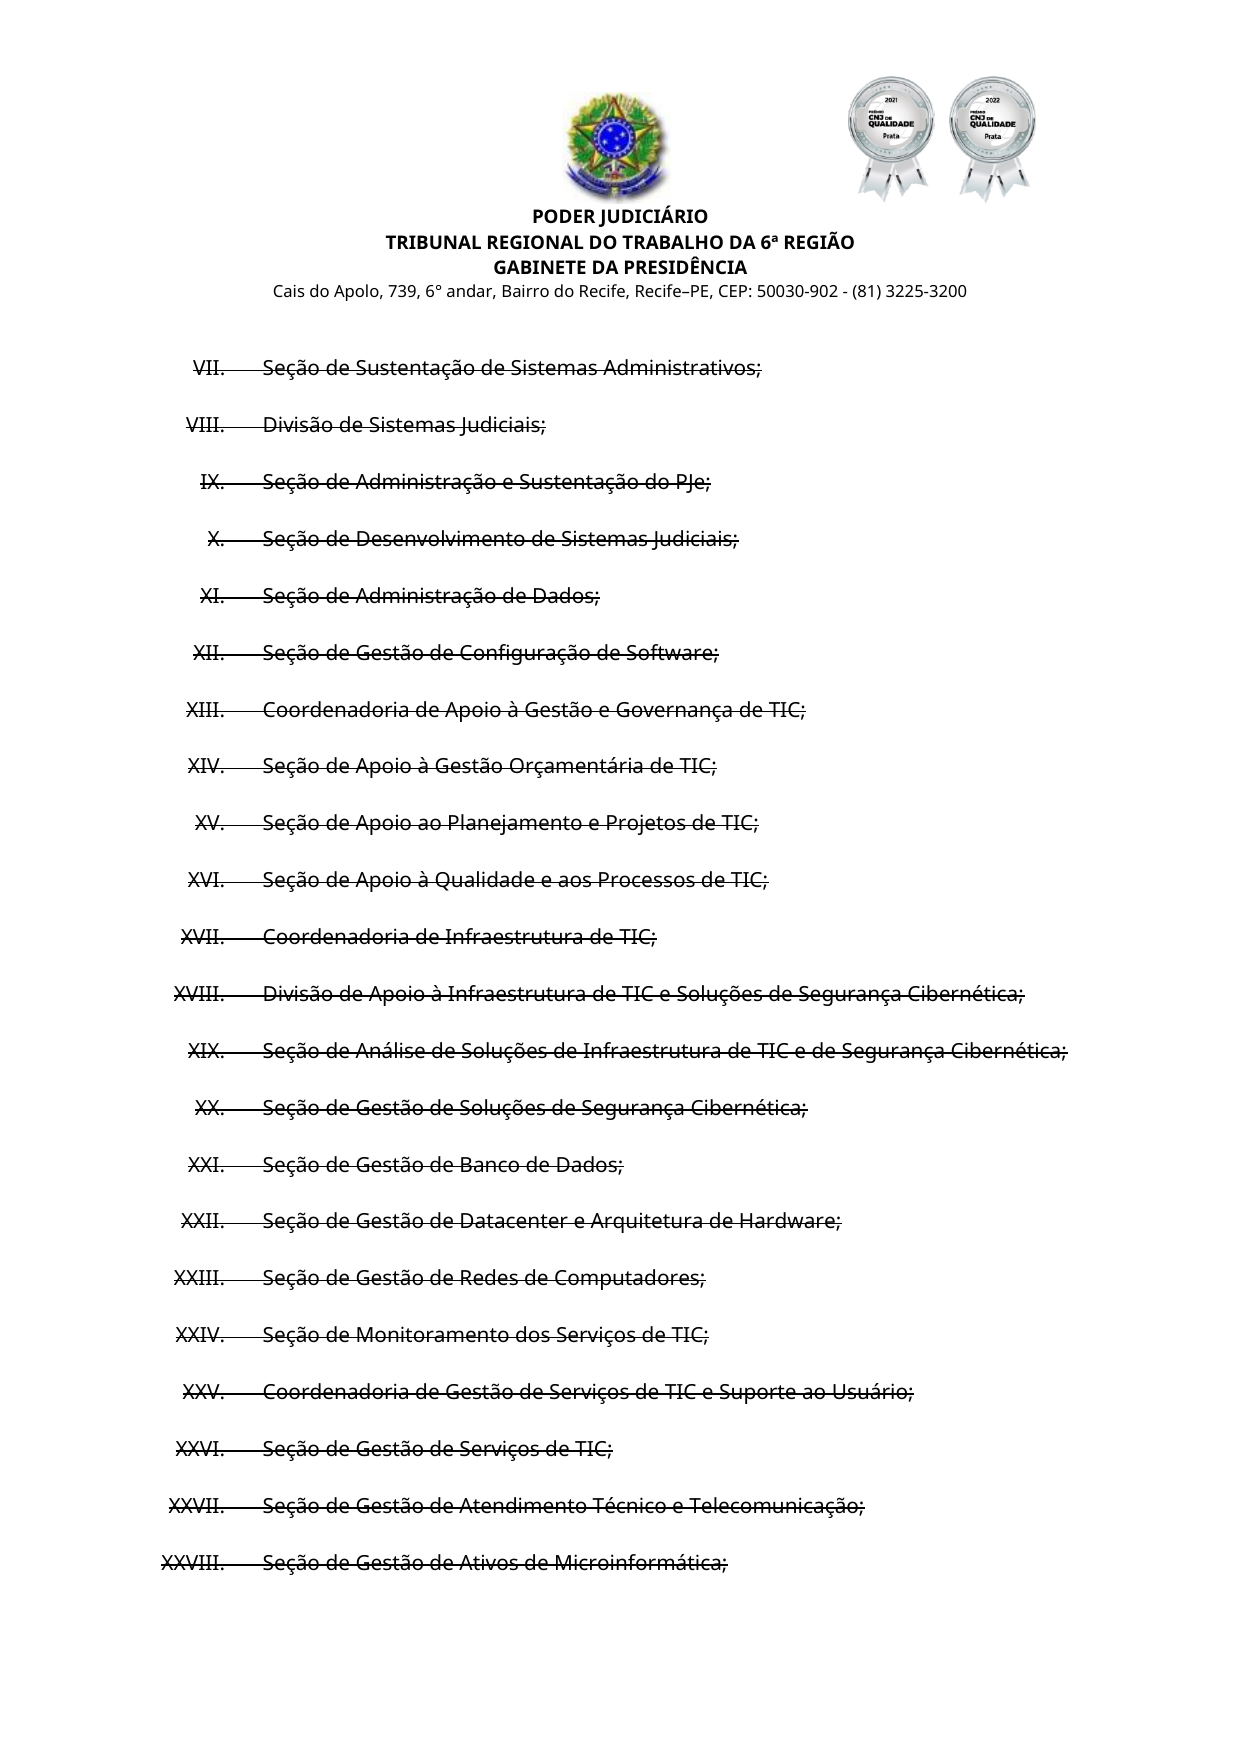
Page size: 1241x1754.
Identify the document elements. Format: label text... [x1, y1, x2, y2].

picture [562, 92, 671, 204]
list Divisão de Apoio à Infraestrutura de TIC e Soluções de Segurança Cibernética; [225, 979, 1090, 1008]
list Coordenadoria de Gestão de Serviços de TIC e Suporte ao Usuário; [225, 1377, 1090, 1406]
list Seção de Gestão de Atendimento Técnico e Telecomunicação; [225, 1491, 1090, 1519]
list Seção de Desenvolvimento de Sistemas Judiciais; [225, 524, 1059, 553]
list Seção de Gestão de Banco de Dados; [225, 1150, 1090, 1178]
picture [828, 75, 1037, 204]
list Coordenadoria de Infraestrutura de TIC; [225, 922, 1090, 951]
list Coordenadoria de Apoio à Gestão e Governança de TIC; [225, 695, 1090, 723]
list Seção de Gestão de Serviços de TIC; [225, 1434, 1090, 1463]
list Seção de Apoio à Qualidade e aos Processos de TIC; [225, 865, 1090, 894]
list Seção de Apoio à Gestão Orçamentária de TIC; [225, 752, 1090, 780]
list Seção de Administração e Sustentação do PJe; [225, 467, 1059, 496]
list Seção de Administração de Dados; [225, 581, 1090, 609]
list Seção de Monitoramento dos Serviços de TIC; [225, 1320, 1090, 1349]
list Divisão de Sistemas Judiciais; [225, 410, 1059, 439]
list Seção de Gestão de Datacenter e Arquitetura de Hardware; [225, 1207, 1090, 1235]
list Seção de Gestão de Soluções de Segurança Cibernética; [225, 1093, 1090, 1121]
picture [1185, 1655, 1201, 1684]
list Seção de Gestão de Redes de Computadores; [225, 1263, 1090, 1292]
list Seção de Gestão de Ativos de Microinformática; [225, 1548, 1090, 1576]
list Seção de Análise de Soluções de Infraestrutura de TIC e de Segurança Cibernética; [225, 1036, 1090, 1064]
list Seção de Gestão de Configuração de Software; [225, 638, 1090, 666]
list Seção de Sustentação de Sistemas Administrativos; [225, 353, 1090, 382]
list Seção de Apoio ao Planejamento e Projetos de TIC; [225, 808, 1090, 837]
